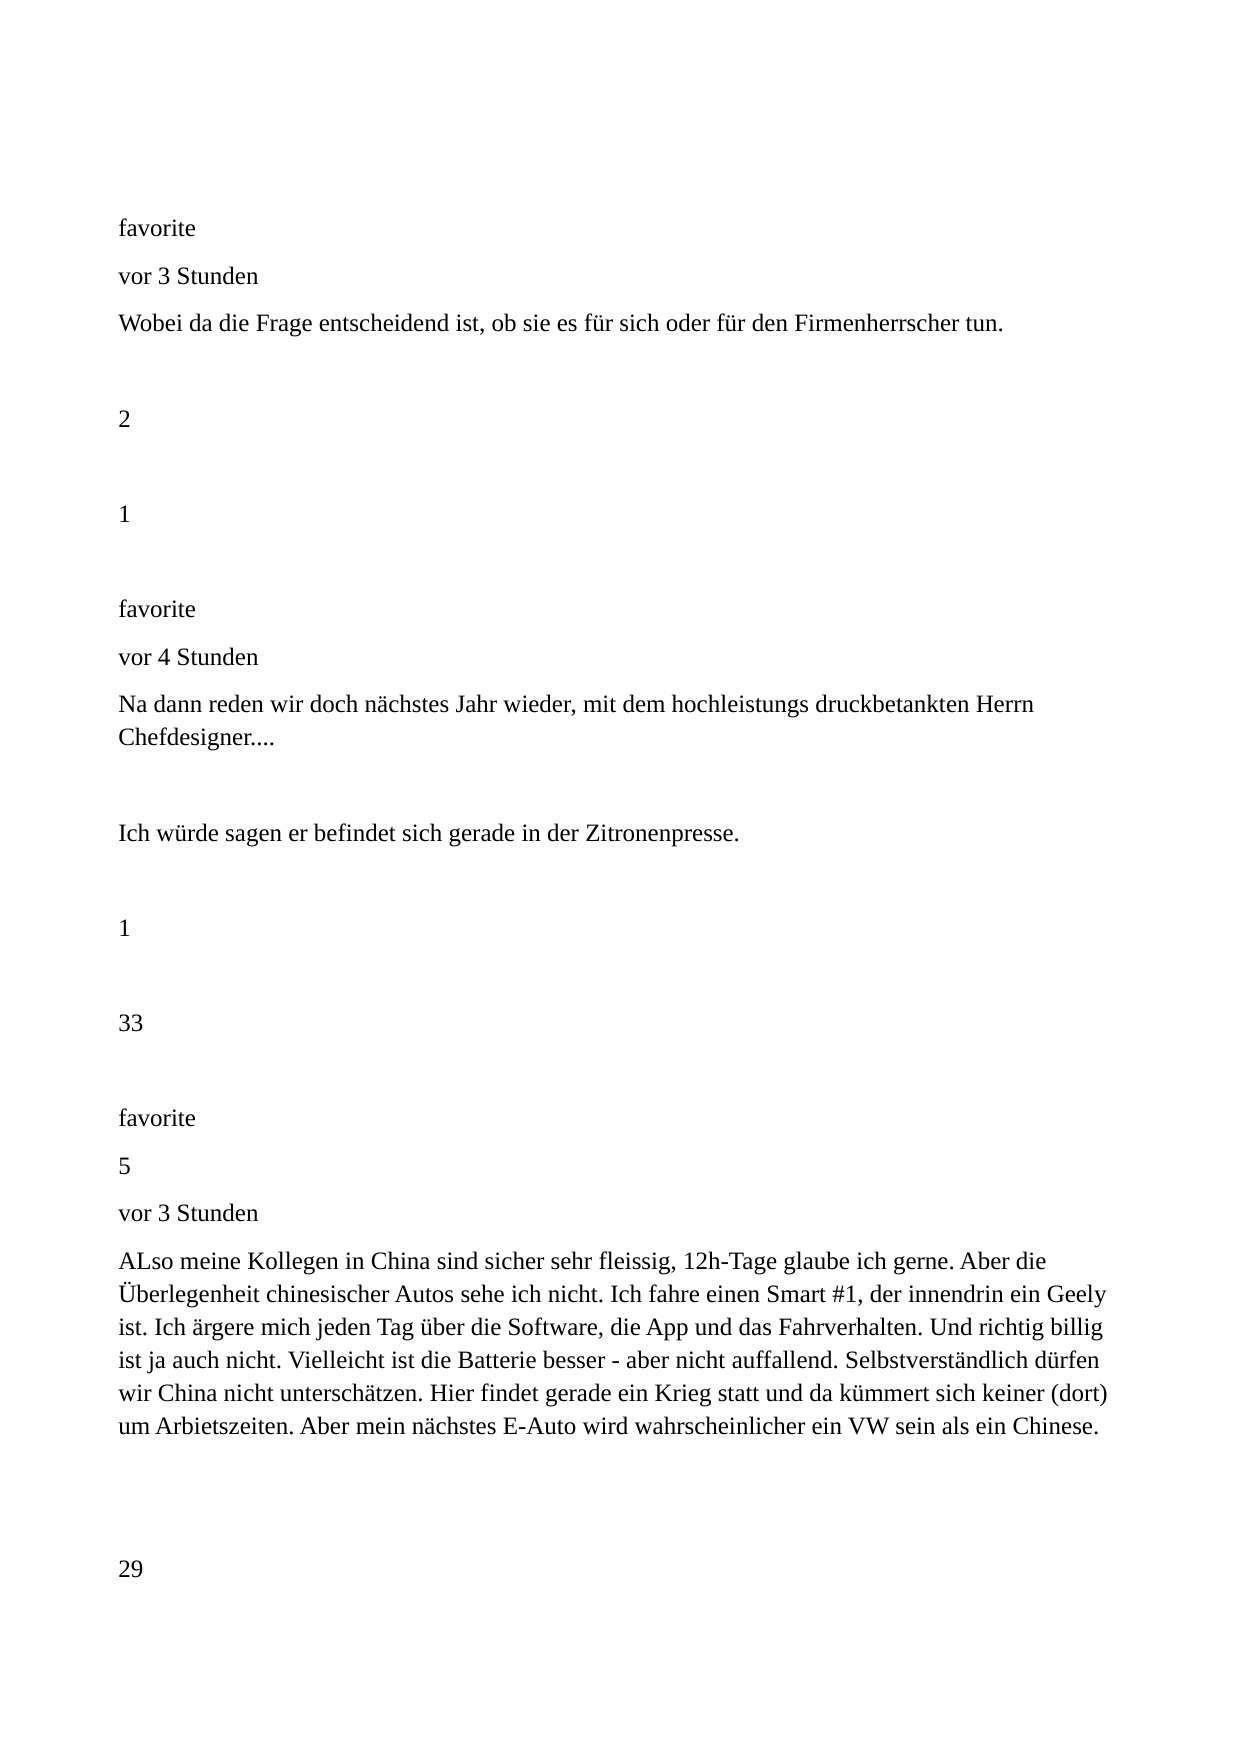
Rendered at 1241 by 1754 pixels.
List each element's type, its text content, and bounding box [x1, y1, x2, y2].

text Wobei da die Frage entscheidend ist, ob sie es für sich oder für den Firmenherrscher tun. [118, 308, 1122, 337]
text favorite [118, 213, 1122, 242]
text 29 [118, 1554, 1122, 1583]
text 2 [118, 404, 1122, 432]
text ALso meine Kollegen in China sind sicher sehr fleissig, 12h-Tage glaube ich gerne. Aber die Überlegenheit chinesischer Autos sehe ich nicht. Ich fahre einen Smart #1, der innendrin ein Geely ist. Ich ärgere mich jeden Tag über die Software, die App und das Fahrverhalten. Und richtig billig ist ja auch nicht. Vielleicht ist die Batterie besser - aber nicht auffallend. Selbstverständlich dürfen wir China nicht unterschätzen. Hier findet gerade ein Krieg statt und da kümmert sich keiner (dort) um Arbietszeiten. Aber mein nächstes E-Auto wird wahrscheinlicher ein VW sein als ein Chinese. [118, 1246, 1122, 1440]
text Na dann reden wir doch nächstes Jahr wieder, mit dem hochleistungs druckbetankten Herrn Chefdesigner.... [118, 689, 1122, 751]
text vor 4 Stunden [118, 642, 1122, 671]
text favorite [118, 594, 1122, 623]
text 1 [118, 499, 1122, 528]
text 1 [118, 913, 1122, 942]
text Ich würde sagen er befindet sich gerade in der Zitronenpresse. [118, 818, 1122, 846]
text vor 3 Stunden [118, 1198, 1122, 1227]
text favorite [118, 1103, 1122, 1132]
text 5 [118, 1151, 1122, 1179]
text vor 3 Stunden [118, 261, 1122, 290]
text 33 [118, 1008, 1122, 1037]
